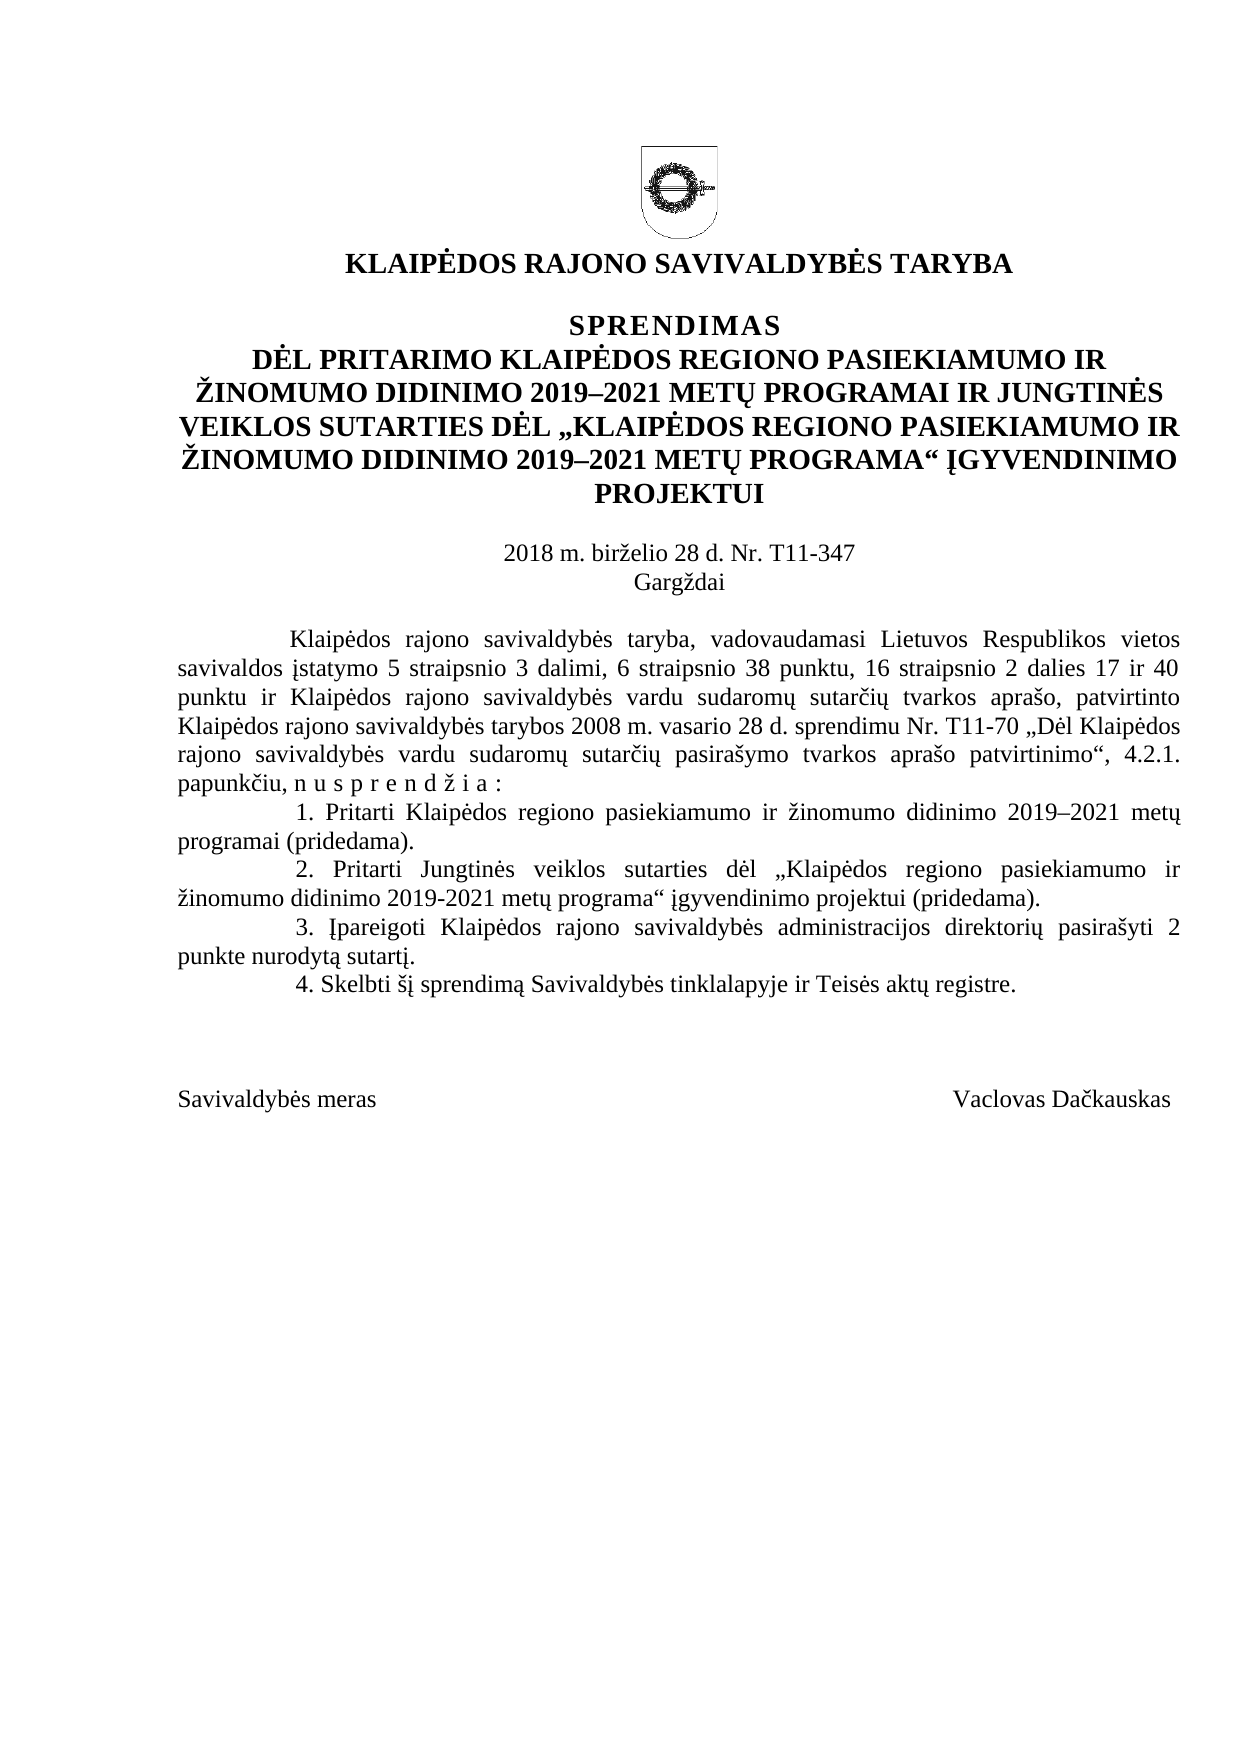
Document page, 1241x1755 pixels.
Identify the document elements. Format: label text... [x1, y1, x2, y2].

text KLAIPĖDOS RAJONO savivaldybės taryba [177, 246, 1181, 279]
text Klaipėdos rajono savivaldybės taryba, vadovaudamasi Lietuvos Respublikos vietos savivaldos įstatymo 5 straipsnio 3 dalimi, 6 straipsnio 38 punktu, 16 straipsnio 2 dalies 17 ir 40 punktu ir Klaipėdos rajono savivaldybės vardu sudaromų sutarčių tvarkos aprašo, patvirtinto Klaipėdos rajono savivaldybės tarybos 2008 m. vasario 28 d. sprendimu Nr. T11-70 „Dėl Klaipėdos rajono savivaldybės vardu sudaromų sutarčių pasirašymo tvarkos aprašo patvirtinimo“, 4.2.1. papunkčiu, nusprendžia: [177, 624, 1181, 797]
text 2018 m. birželio 28 d. Nr. T11-347 Gargždai [177, 538, 1181, 596]
text SPRENDIMAS [177, 308, 1181, 342]
text 4. Skelbti šį sprendimą Savivaldybės tinklalapyje ir Teisės aktų registre. [177, 969, 1181, 998]
text DĖL PRITARIMO KLAIPĖDOS REGIONO PASIEKIAMUMO IR ŽINOMUMO DIDINIMO 2019–2021 METŲ PROGRAMAI IR JUNGTINĖS VEIKLOS SUTARTIES DĖL „KLAIPĖDOS REGIONO PASIEKIAMUMO IR ŽINOMUMO DIDINIMO 2019–2021 METŲ PROGRAMA“ ĮGYVENDINIMO PROJEKTUI [177, 342, 1181, 509]
text 1. Pritarti Klaipėdos regiono pasiekiamumo ir žinomumo didinimo 2019–2021 metų programai (pridedama). [177, 797, 1181, 854]
text 2. Pritarti Jungtinės veiklos sutarties dėl „Klaipėdos regiono pasiekiamumo ir žinomumo didinimo 2019-2021 metų programa“ įgyvendinimo projektui (pridedama). [177, 854, 1181, 912]
text Savivaldybės meras Vaclovas Dačkauskas [177, 1084, 1181, 1113]
text 3. Įpareigoti Klaipėdos rajono savivaldybės administracijos direktorių pasirašyti 2 punkte nurodytą sutartį. [177, 912, 1181, 969]
